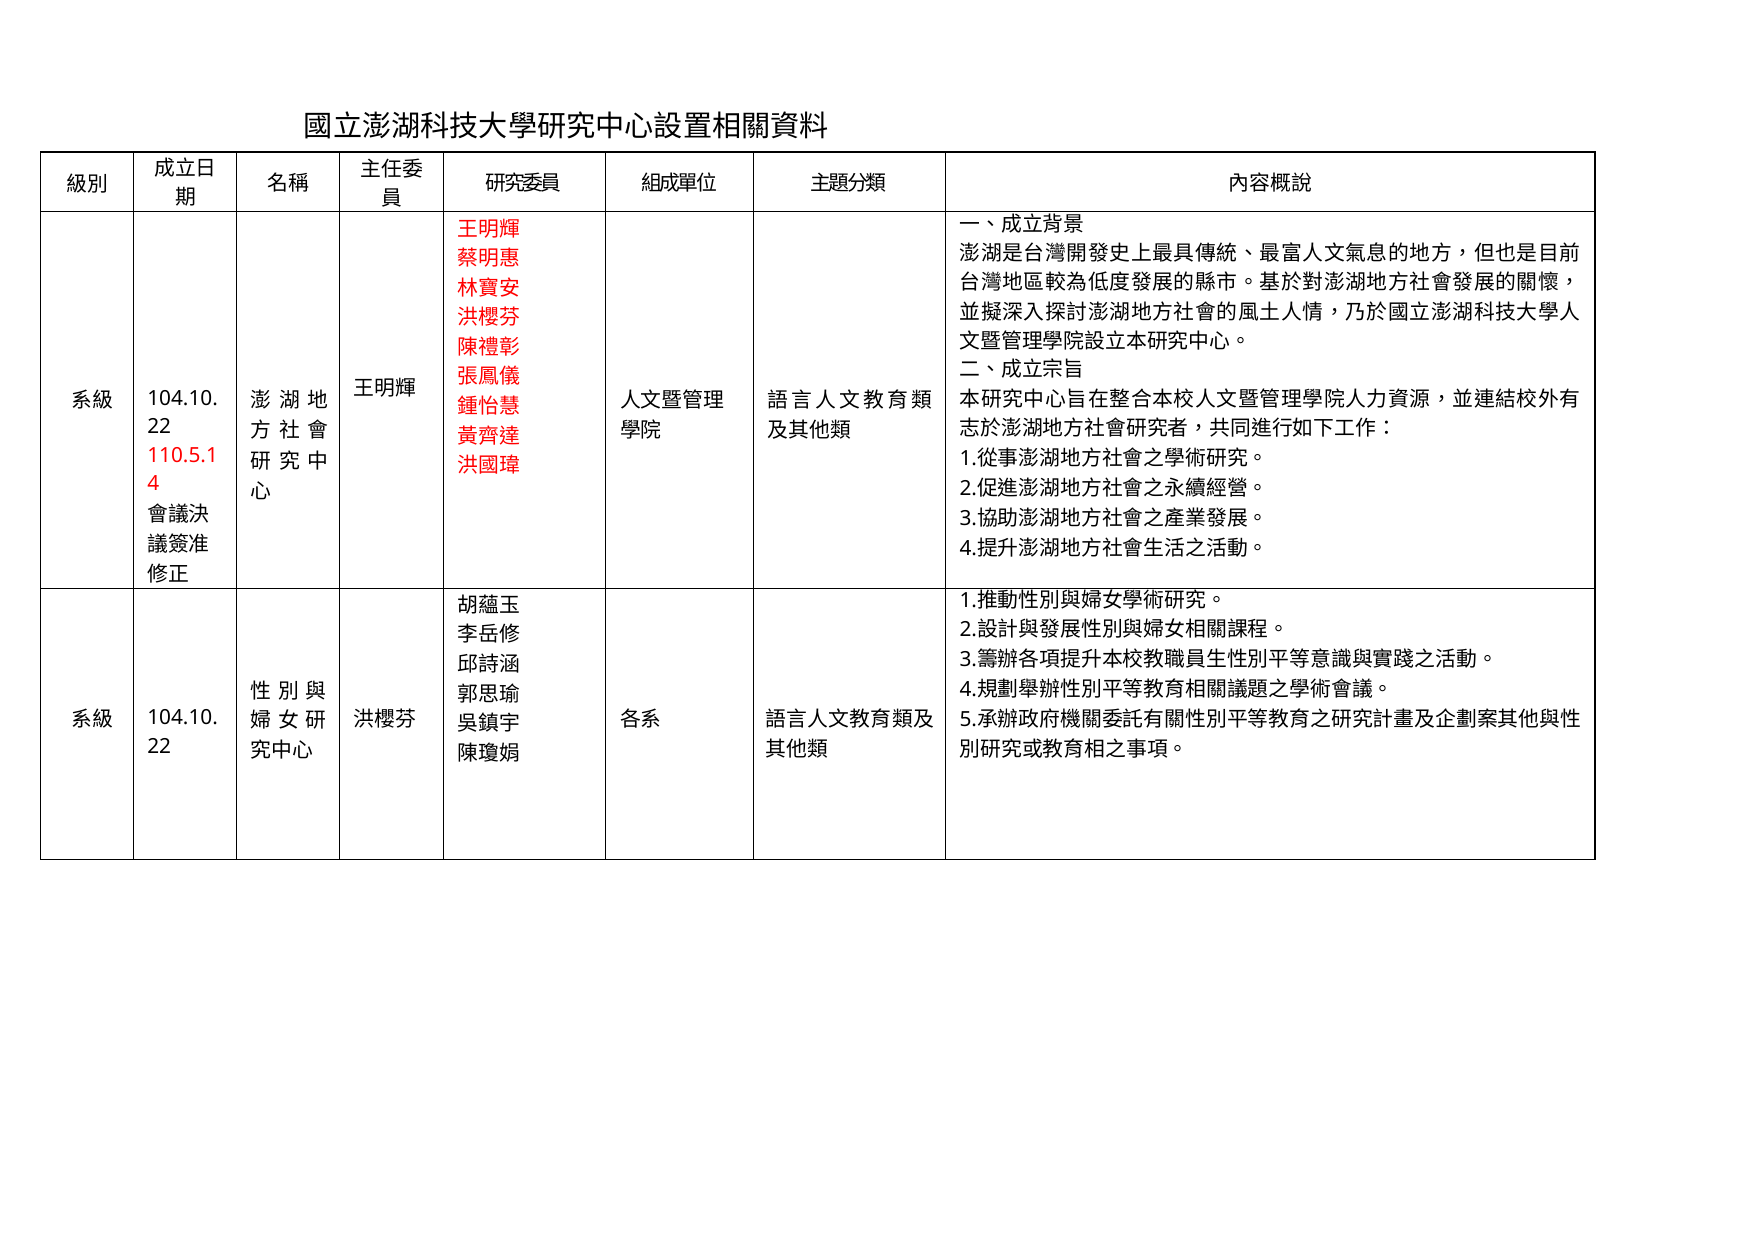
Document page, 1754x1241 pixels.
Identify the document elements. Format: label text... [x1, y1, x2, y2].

table_cell 人文暨管理學院 [606, 212, 753, 588]
table_header 名稱 [237, 153, 339, 211]
table_cell 語言人文教育類及其他類 [754, 212, 945, 588]
table_cell 性別與婦女研究中心 [237, 589, 339, 858]
table_header 內容概說 [946, 153, 1594, 211]
table_cell 王明輝 [340, 212, 443, 588]
table_cell 各系 [606, 589, 753, 858]
table_cell 104.10.22 [134, 589, 236, 858]
table_cell 一、成立背景 澎湖是台灣開發史上最具傳統、最富人文氣息的地方，但也是目前台灣地區較為低度發展的縣市。基於對澎湖地方社會發展的關懷，並擬深入探討澎湖地方社會的風土人情，乃於國立澎湖科技大學人文暨管理學院設立本研究中心。 二、成立宗旨 本研究中心旨在整合本校人文暨管理學院人力資源，並連結校外有志於澎湖地方社會研究者，共同進行如下工作： 1.從事澎湖地方社會之學術研究。 2.促進澎湖地方社會之永續經營。 3.協助澎湖地方社會之產業發展。 4.提升澎湖地方社會生活之活動。 [946, 212, 1594, 588]
table_cell 1.推動性別與婦女學術研究。 2.設計與發展性別與婦女相關課程。 3.籌辦各項提升本校教職員生性別平等意識與實踐之活動。 4.規劃舉辦性別平等教育相關議題之學術會議。 5.承辦政府機關委託有關性別平等教育之研究計畫及企劃案其他與性別研究或教育相之事項。 [946, 589, 1594, 858]
table_cell 胡蘊玉 李岳修 邱詩涵 郭思瑜 吳鎮宇 陳瓊娟 [444, 589, 605, 858]
table_header 成立日期 [134, 153, 236, 211]
table_cell 洪櫻芬 [340, 589, 443, 858]
table_header 主任委員 [340, 153, 443, 211]
table_header 主題分類 [754, 153, 945, 211]
table_header 研究委員 [444, 153, 605, 211]
table_header 級別 [41, 153, 133, 211]
table_cell 104.10.22 110.5.14 會議決議簽准修正 [134, 212, 236, 588]
table_cell 澎湖地方社會研究中心 [237, 212, 339, 588]
text 國立澎湖科技大學研究中心設置相關資料 [53, 103, 1608, 145]
table_cell 系級 [41, 589, 133, 858]
table_cell 語言人文教育類及其他類 [754, 589, 945, 858]
table_cell 系級 [41, 212, 133, 588]
table_cell 王明輝 蔡明惠 林寶安 洪櫻芬 陳禮彰 張鳳儀 鍾怡慧 黃齊達 洪國瑋 [444, 212, 605, 588]
table_header 組成單位 [606, 153, 753, 211]
